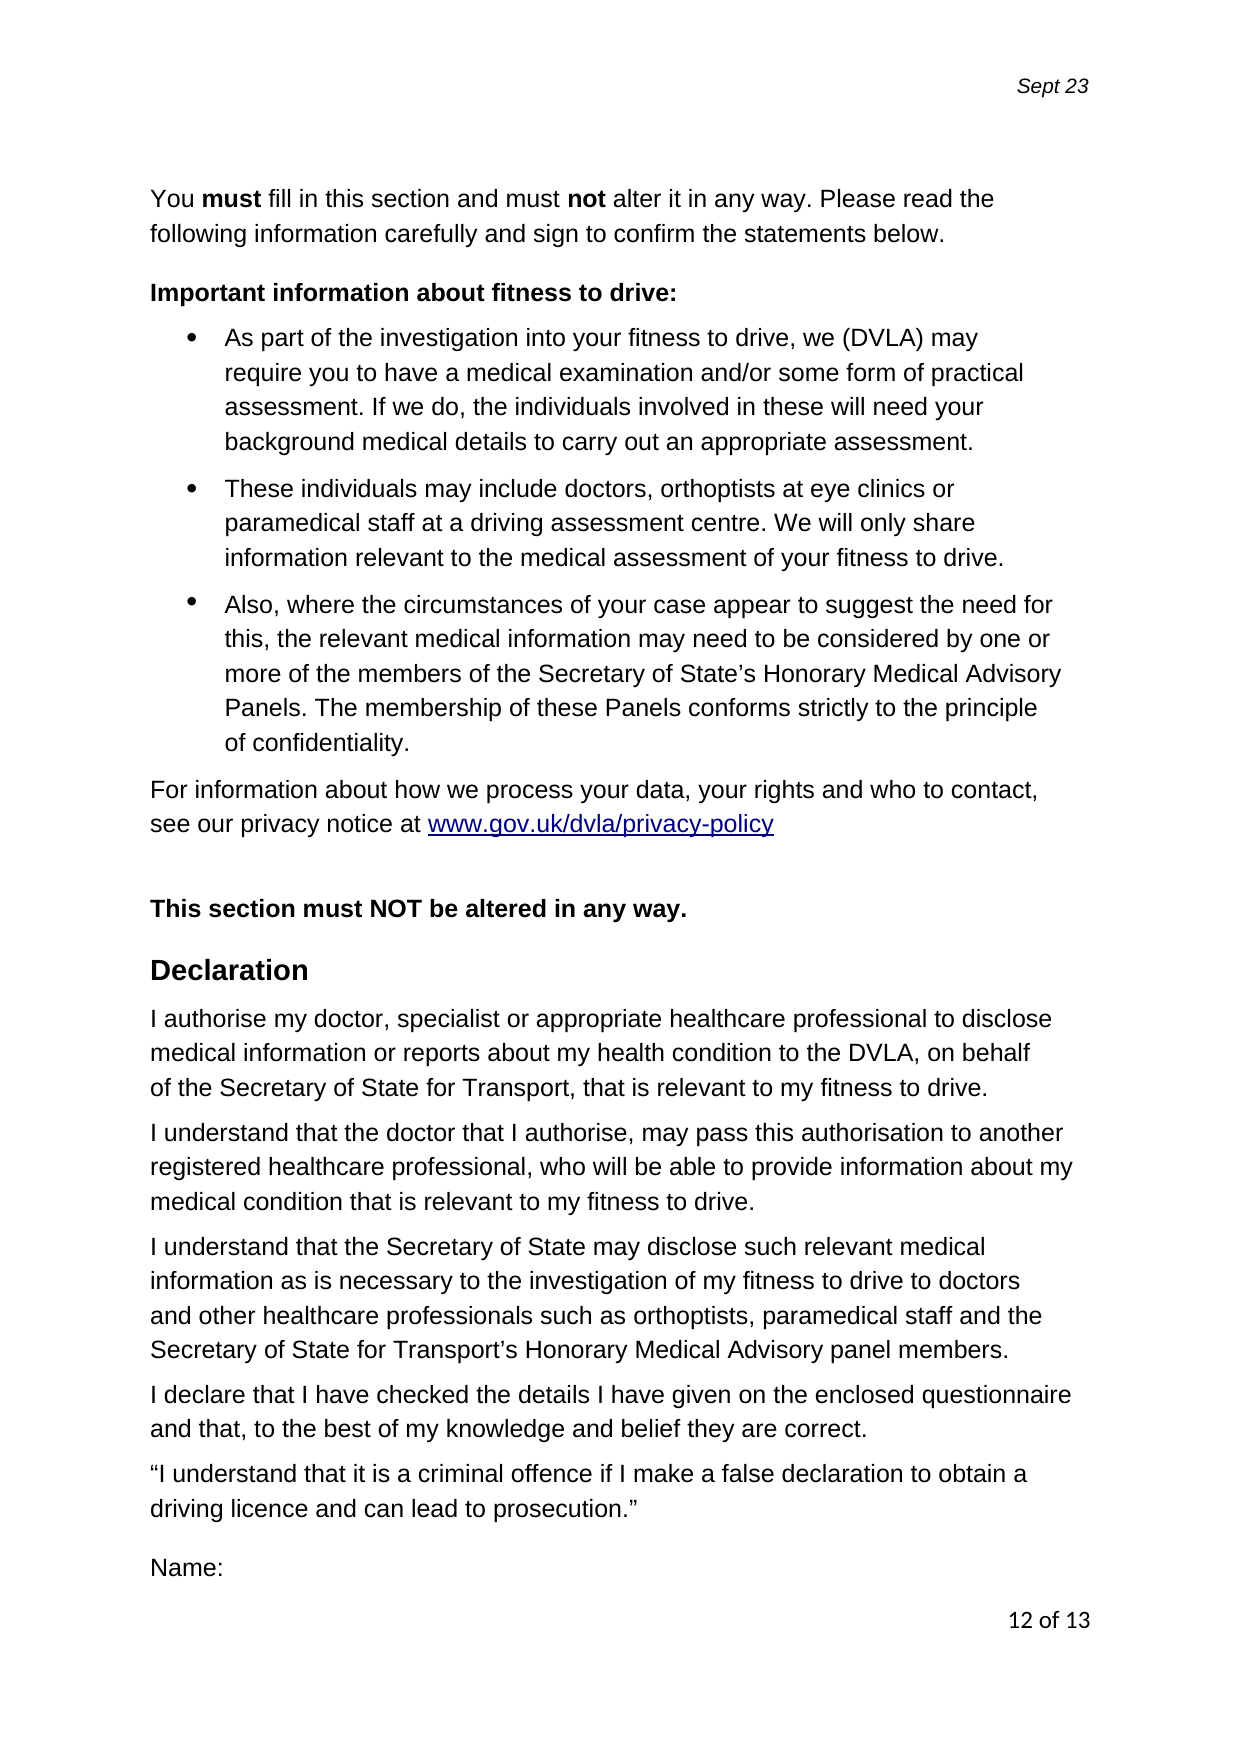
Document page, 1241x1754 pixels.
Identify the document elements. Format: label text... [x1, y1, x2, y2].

text I declare that I have checked the details I have given on the enclosed questionnaire and that, to the best of my knowledge and belief they are correct. [150, 1380, 1090, 1443]
text “I understand that it is a criminal offence if I make a false declaration to obtain a driving licence and can lead to prosecution.” [150, 1459, 1090, 1523]
list These individuals may include doctors, orthoptists at eye clinics or paramedical staff at a driving assessment centre. We will only share information relevant to the medical assessment of your fitness to drive. [187, 474, 1090, 572]
text This section must NOT be altered in any way. [150, 894, 1090, 923]
text Important information about fitness to drive: [150, 278, 1090, 307]
text You must fill in this section and must not alter it in any way. Please read the following information carefully and sign to confirm the statements below. [150, 184, 1090, 248]
text Name: [150, 1553, 1090, 1582]
list Also, where the circumstances of your case appear to suggest the need for this, the relevant medical information may need to be considered by one or more of the members of the Secretary of State’s Honorary Medical Advisory Panels. The membership of these Panels conforms strictly to the principle of confidentiality. [187, 590, 1090, 757]
text For information about how we process your data, your rights and who to contact, see our privacy notice at www.gov.uk/dvla/privacy-policy [150, 775, 1090, 838]
text I understand that the doctor that I authorise, may pass this authorisation to another registered healthcare professional, who will be able to provide information about my medical condition that is relevant to my fitness to drive. [150, 1118, 1090, 1216]
list As part of the investigation into your fitness to drive, we (DVLA) may require you to have a medical examination and/or some form of practical assessment. If we do, the individuals involved in these will need your background medical details to carry out an appropriate assessment. [187, 323, 1090, 456]
text I understand that the Secretary of State may disclose such relevant medical information as is necessary to the investigation of my fitness to drive to doctors and other healthcare professionals such as orthoptists, paramedical staff and the Secretary of State for Transport’s Honorary Medical Advisory panel members. [150, 1232, 1090, 1364]
text I authorise my doctor, specialist or appropriate healthcare professional to disclose medical information or reports about my health condition to the DVLA, on behalf of the Secretary of State for Transport, that is relevant to my fitness to drive. [150, 1004, 1090, 1102]
text Declaration [150, 953, 1090, 987]
